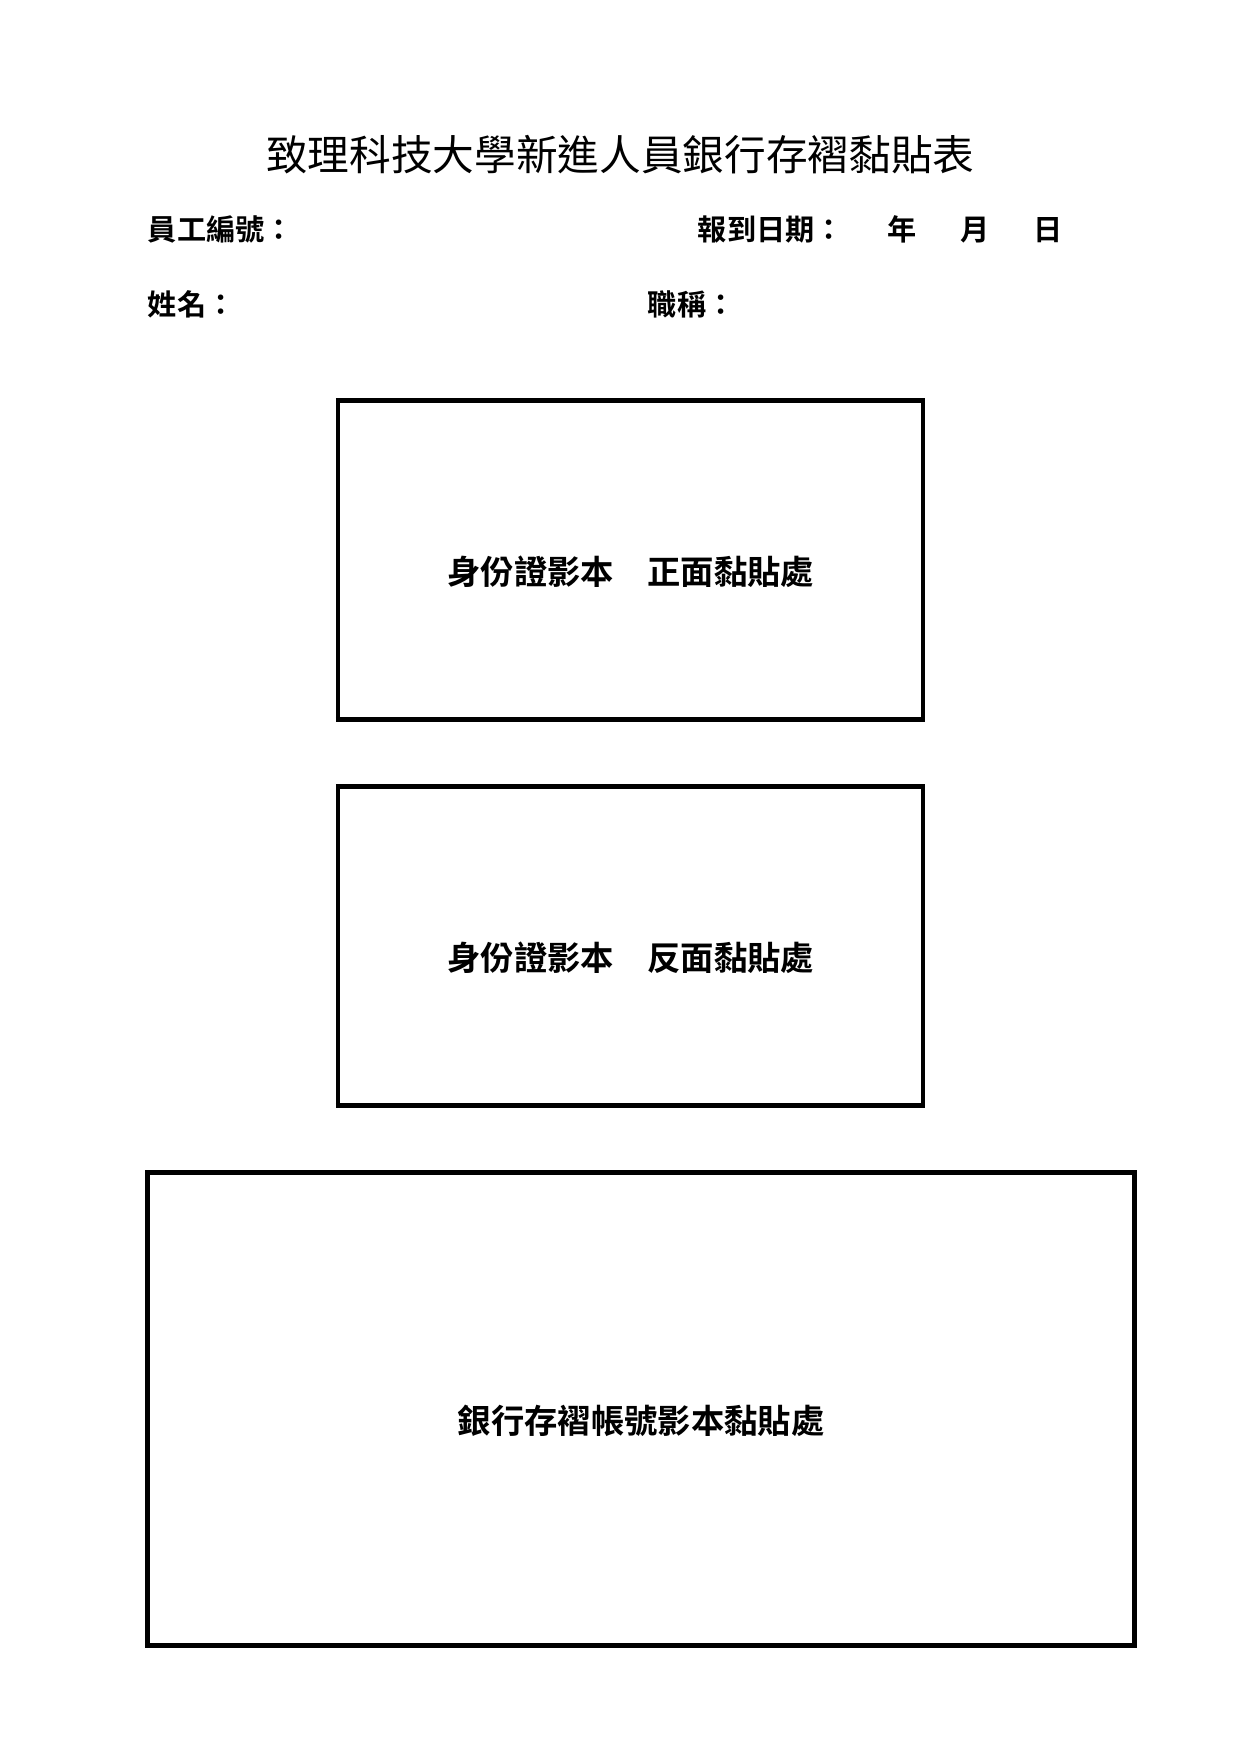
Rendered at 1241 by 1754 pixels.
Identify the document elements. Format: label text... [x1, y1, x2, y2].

table_header 身份證影本 反面黏貼處 [340, 789, 921, 1103]
text 員工編號： 報到日期： 年 月 日 [148, 186, 1092, 248]
table_header 身份證影本 正面黏貼處 [340, 403, 921, 717]
table_header 銀行存褶帳號影本黏貼處 [150, 1175, 1132, 1643]
text 致理科技大學新進人員銀行存褶黏貼表 [148, 111, 1092, 173]
text 姓名： 職稱： [148, 261, 1092, 323]
